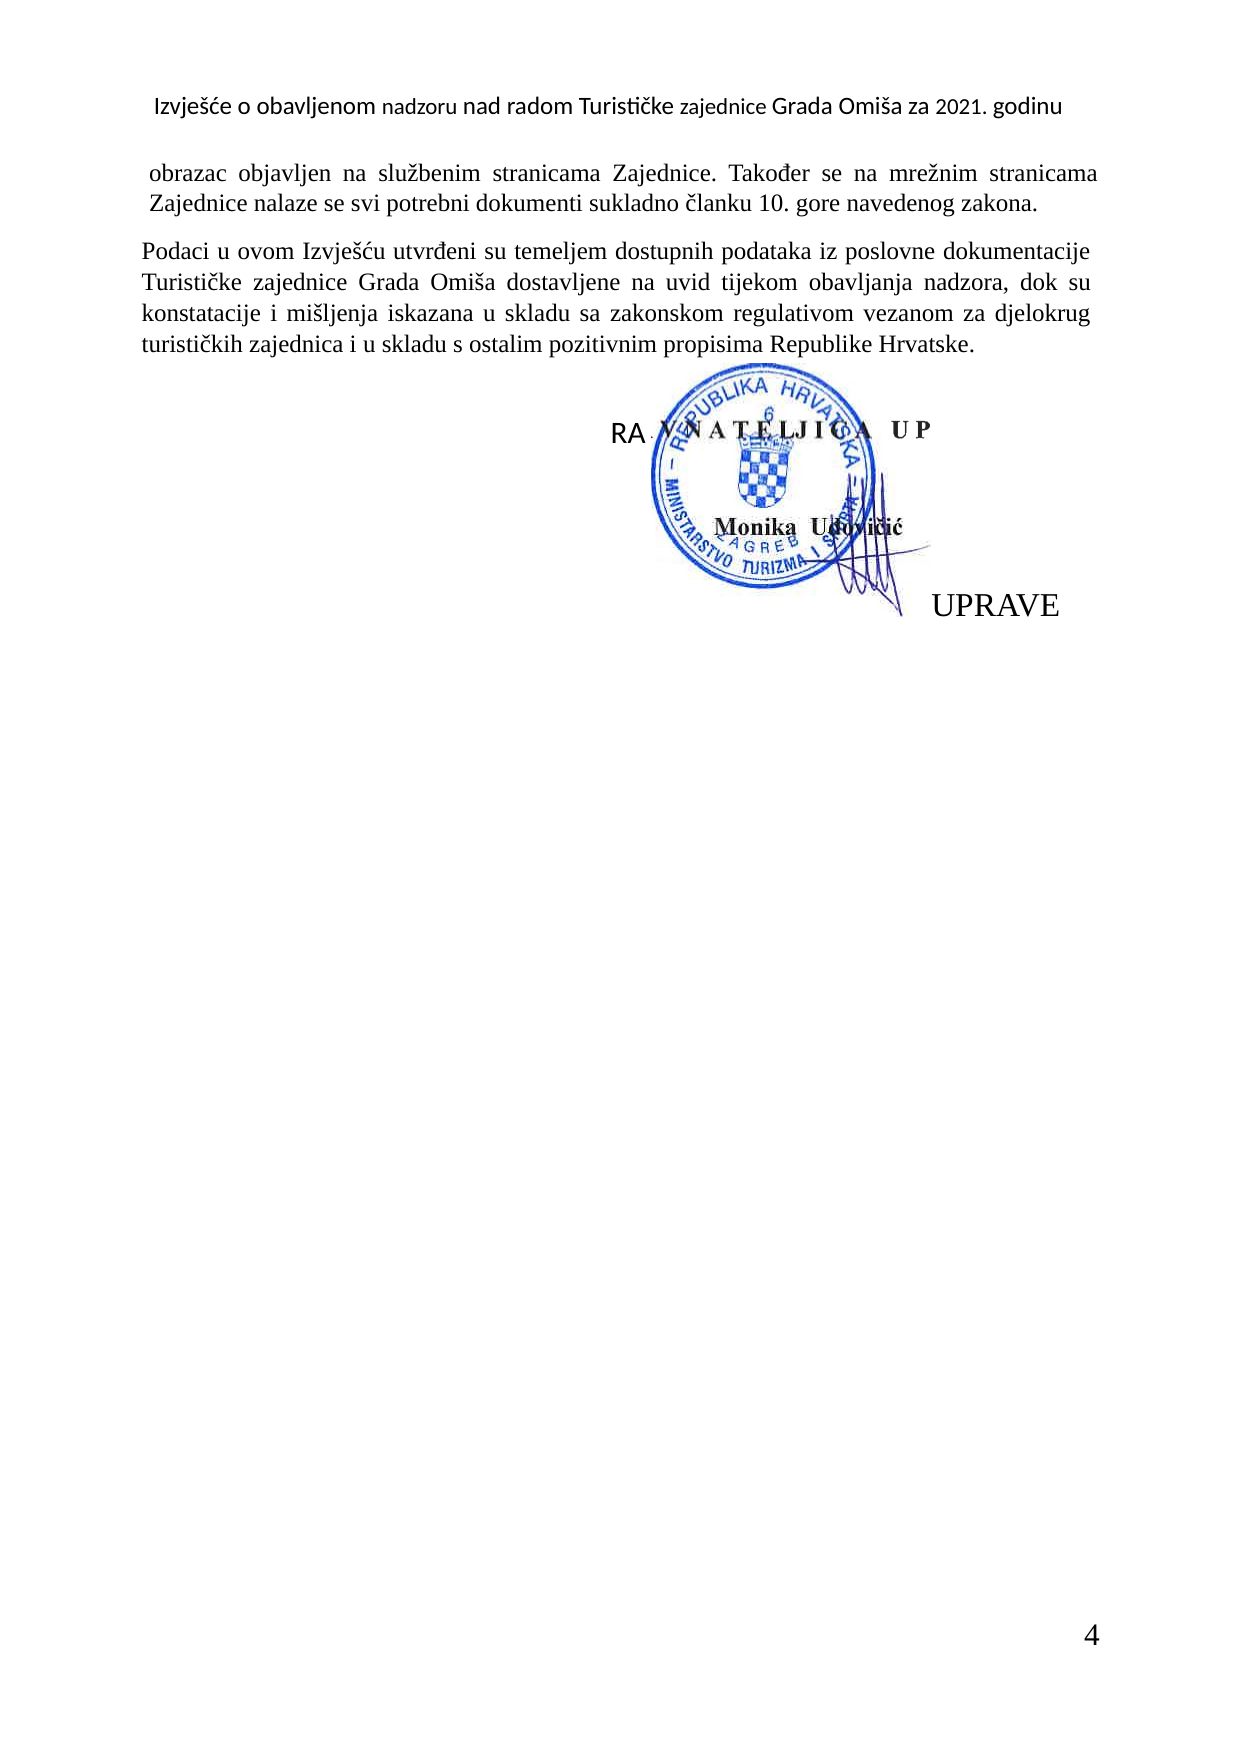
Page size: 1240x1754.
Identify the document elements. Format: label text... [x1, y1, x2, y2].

subtitle UPRAVE [142, 363, 1060, 624]
text obrazac objavljen na službenim stranicama Zajednice. Također se na mrežnim stranicama Zajednice nalaze se svi potrebni dokumenti sukladno članku 10. gore navedenog zakona. [149, 158, 1098, 217]
text Podaci u ovom Izvješću utvrđeni su temeljem dostupnih podataka iz poslovne dokumentacije Turističke zajednice Grada Omiša dostavljene na uvid tijekom obavljanja nadzora, dok su konstatacije i mišljenja iskazana u skladu sa zakonskom regulativom vezanom za djelokrug turističkih zajednica i u skladu s ostalim pozitivnim propisima Republike Hrvatske. [141, 236, 1092, 357]
